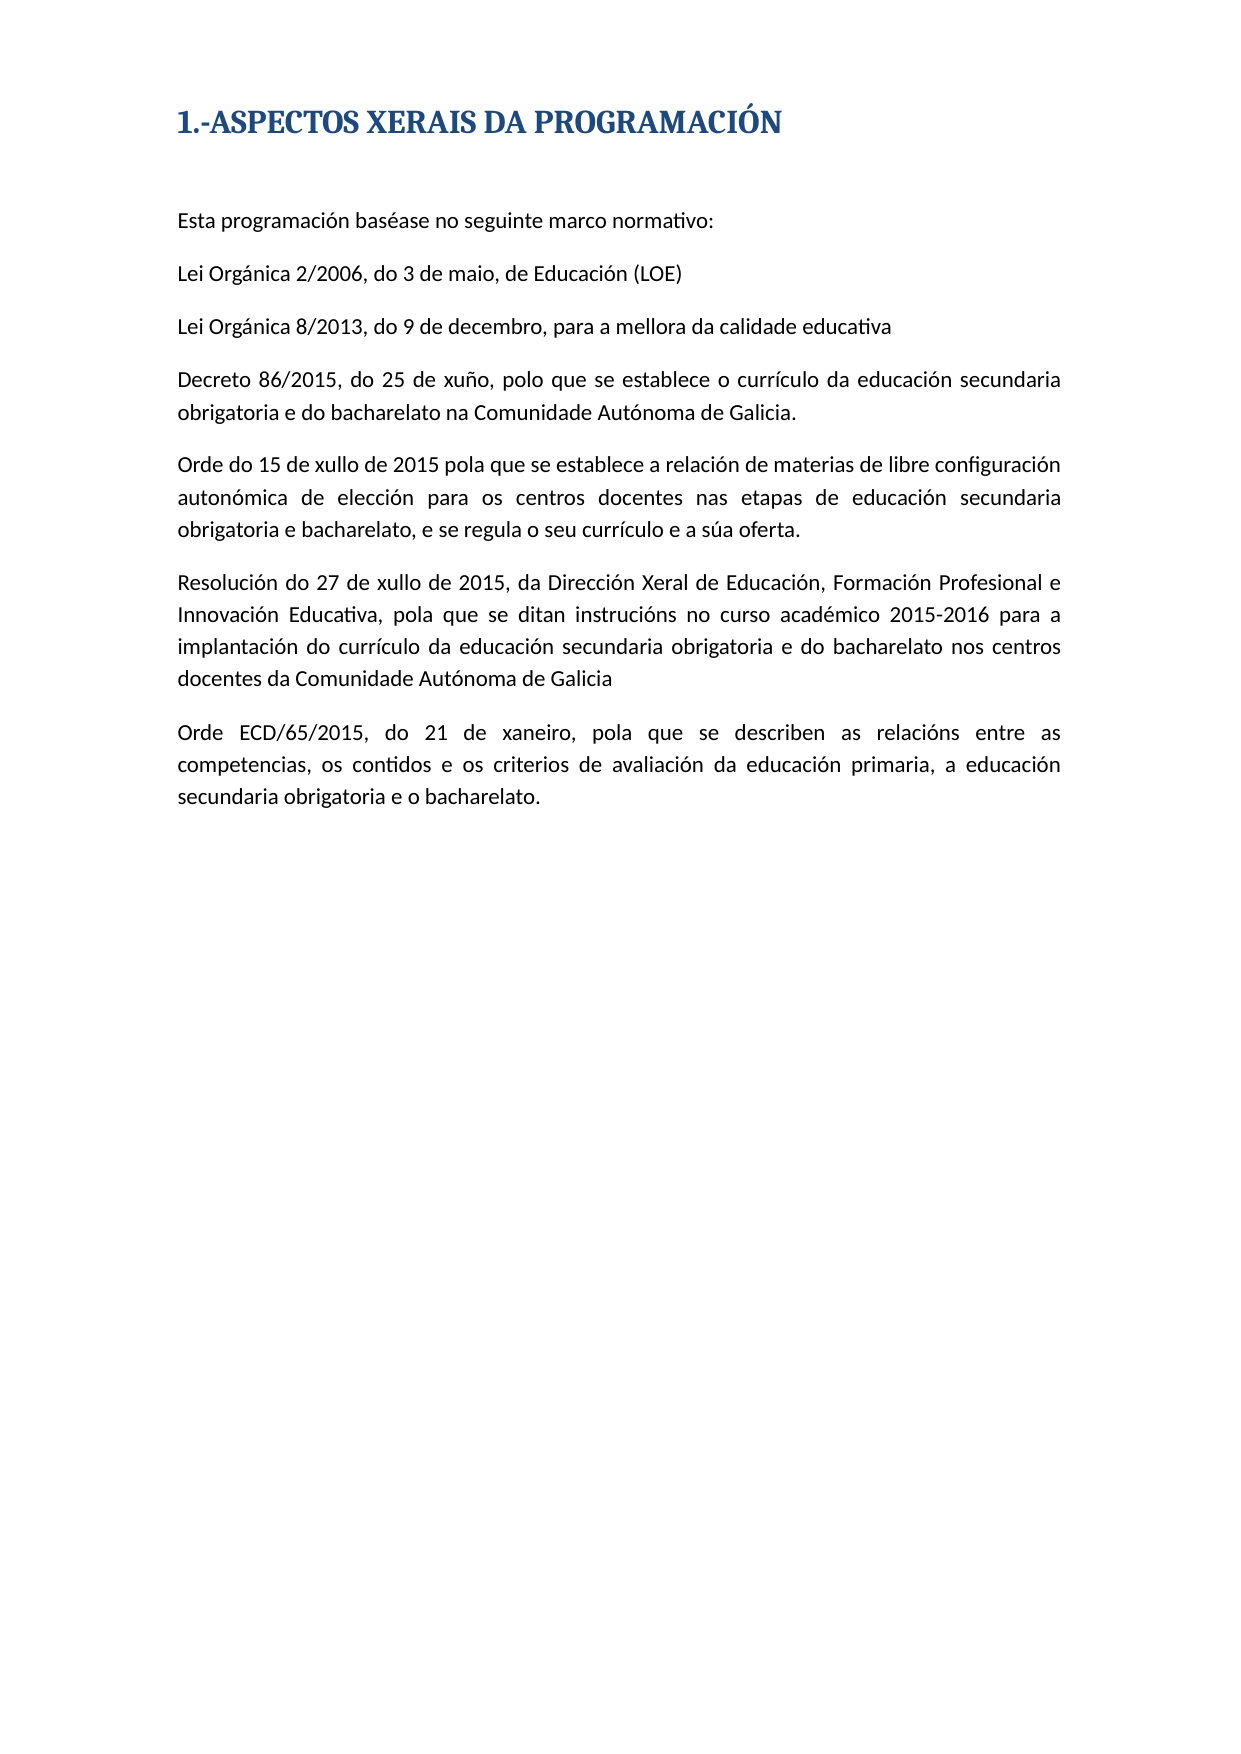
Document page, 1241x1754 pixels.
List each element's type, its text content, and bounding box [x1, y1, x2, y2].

list Decreto 86/2015, do 25 de xuño, polo que se establece o currículo da educación secundaria obrigatoria e do bacharelato na Comunidade Autónoma de Galicia. [177, 365, 1063, 426]
list Resolución do 27 de xullo de 2015, da Dirección Xeral de Educación, Formación Profesional e Innovación Educativa, pola que se ditan instrucións no curso académico 2015-2016 para a implantación do currículo da educación secundaria obrigatoria e do bacharelato nos centros docentes da Comunidade Autónoma de Galicia [177, 568, 1063, 693]
list Lei Orgánica 2/2006, do 3 de maio, de Educación (LOE) [177, 259, 1063, 287]
list Lei Orgánica 8/2013, do 9 de decembro, para a mellora da calidade educativa [177, 312, 1063, 340]
list Orde do 15 de xullo de 2015 pola que se establece a relación de materias de libre configuración autonómica de elección para os centros docentes nas etapas de educación secundaria obrigatoria e bacharelato, e se regula o seu currículo e a súa oferta. [177, 451, 1063, 543]
text Esta programación baséase no seguinte marco normativo: [177, 206, 1063, 234]
subtitle 1.-ASPECTOS XERAIS DA PROGRAMACIÓN [177, 103, 1063, 141]
list Orde ECD/65/2015, do 21 de xaneiro, pola que se describen as relacións entre as competencias, os contidos e os criterios de avaliación da educación primaria, a educación secundaria obrigatoria e o bacharelato. [177, 718, 1063, 810]
